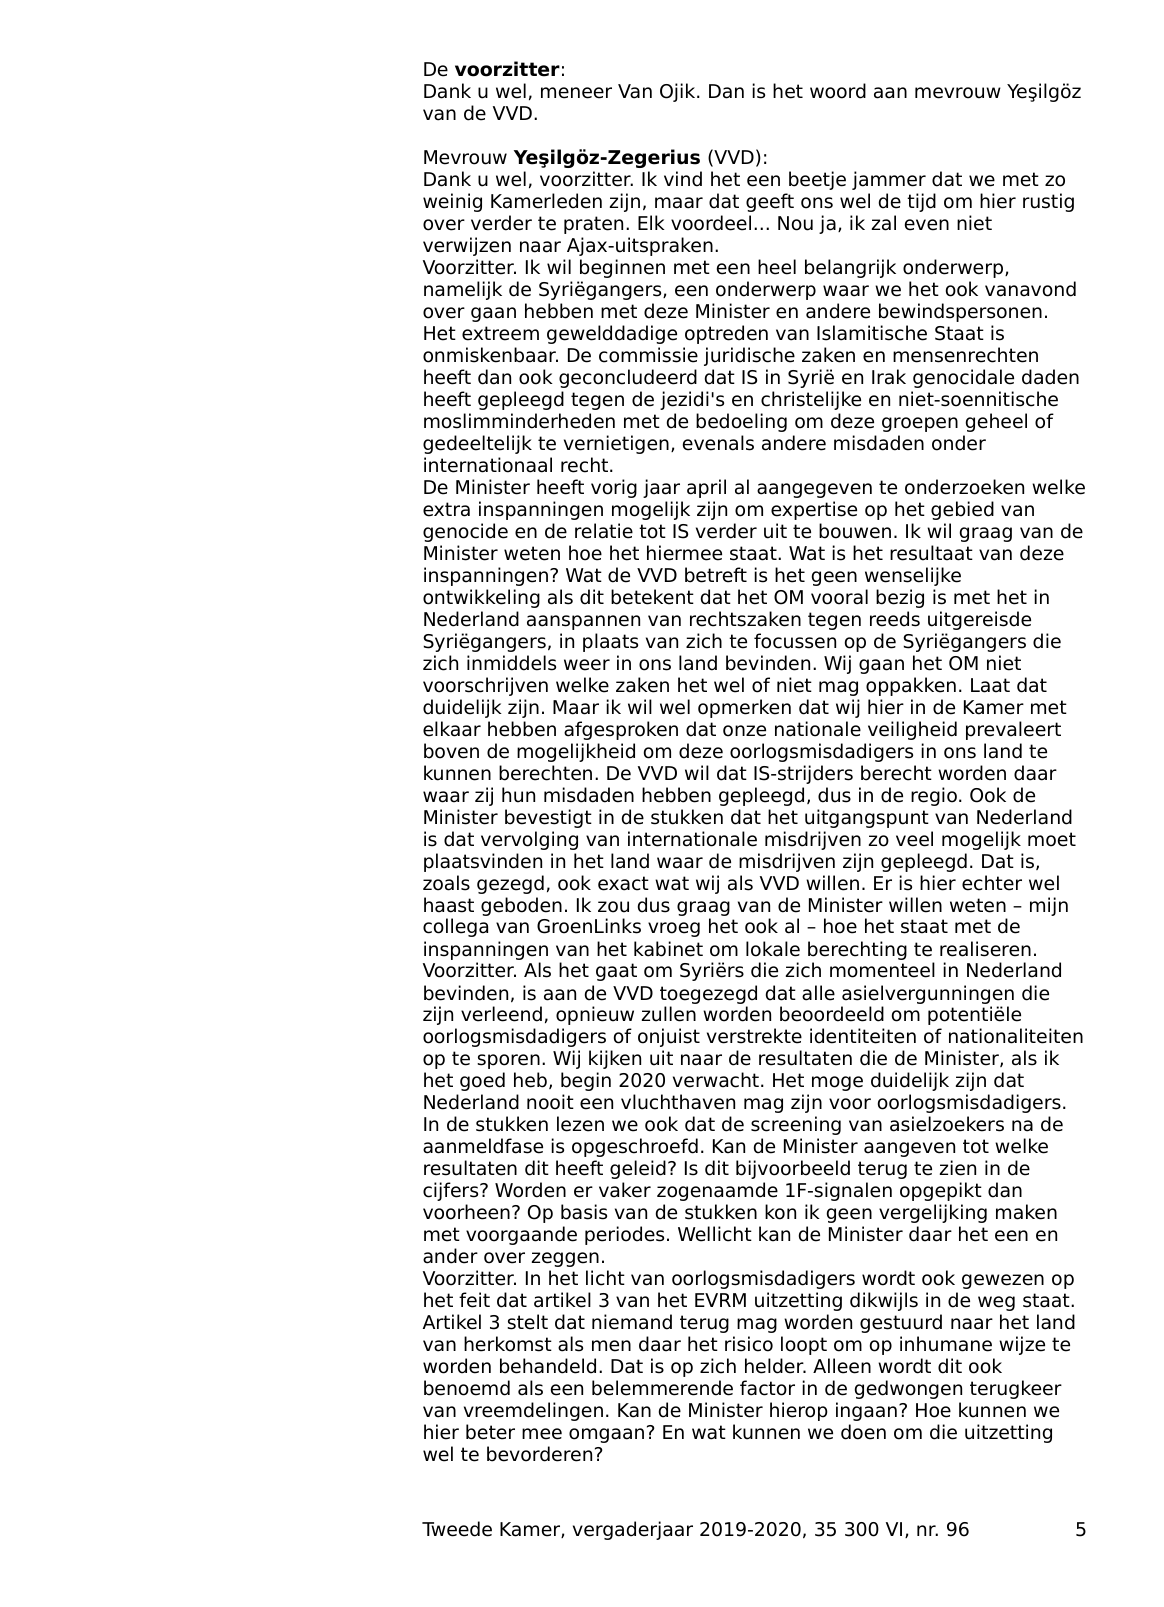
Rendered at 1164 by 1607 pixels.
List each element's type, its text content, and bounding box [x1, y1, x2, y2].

text Voorzitter. In het licht van oorlogsmisdadigers wordt ook gewezen op het feit dat artikel 3 van het EVRM uitzetting dikwijls in de weg staat. Artikel 3 stelt dat niemand terug mag worden gestuurd naar het land van herkomst als men daar het risico loopt om op inhumane wijze te worden behandeld. Dat is op zich helder. Alleen wordt dit ook benoemd als een belemmerende factor in de gedwongen terugkeer van vreemdelingen. Kan de Minister hierop ingaan? Hoe kunnen we hier beter mee omgaan? En wat kunnen we doen om die uitzetting wel te bevorderen? [422, 1268, 1087, 1466]
text In de stukken lezen we ook dat de screening van asielzoekers na de aanmeldfase is opgeschroefd. Kan de Minister aangeven tot welke resultaten dit heeft geleid? Is dit bijvoorbeeld terug te zien in de cijfers? Worden er vaker zogenaamde 1F-signalen opgepikt dan voorheen? Op basis van de stukken kon ik geen vergelijking maken met voorgaande periodes. Wellicht kan de Minister daar het een en ander over zeggen. [422, 1114, 1087, 1268]
text Dank u wel, voorzitter. Ik vind het een beetje jammer dat we met zo weinig Kamerleden zijn, maar dat geeft ons wel de tijd om hier rustig over verder te praten. Elk voordeel... Nou ja, ik zal even niet verwijzen naar Ajax-uitspraken. [422, 169, 1087, 257]
text De Minister heeft vorig jaar april al aangegeven te onderzoeken welke extra inspanningen mogelijk zijn om expertise op het gebied van genocide en de relatie tot IS verder uit te bouwen. Ik wil graag van de Minister weten hoe het hiermee staat. Wat is het resultaat van deze inspanningen? Wat de VVD betreft is het geen wenselijke ontwikkeling als dit betekent dat het OM vooral bezig is met het in Nederland aanspannen van rechtszaken tegen reeds uitgereisde Syriëgangers, in plaats van zich te focussen op de Syriëgangers die zich inmiddels weer in ons land bevinden. Wij gaan het OM niet voorschrijven welke zaken het wel of niet mag oppakken. Laat dat duidelijk zijn. Maar ik wil wel opmerken dat wij hier in de Kamer met elkaar hebben afgesproken dat onze nationale veiligheid prevaleert boven de mogelijkheid om deze oorlogsmisdadigers in ons land te kunnen berechten. De VVD wil dat IS-strijders berecht worden daar waar zij hun misdaden hebben gepleegd, dus in de regio. Ook de Minister bevestigt in de stukken dat het uitgangspunt van Nederland is dat vervolging van internationale misdrijven zo veel mogelijk moet plaatsvinden in het land waar de misdrijven zijn gepleegd. Dat is, zoals gezegd, ook exact wat wij als VVD willen. Er is hier echter wel haast geboden. Ik zou dus graag van de Minister willen weten – mijn collega van GroenLinks vroeg het ook al – hoe het staat met de inspanningen van het kabinet om lokale berechting te realiseren. [422, 477, 1087, 960]
text Voorzitter. Als het gaat om Syriërs die zich momenteel in Nederland bevinden, is aan de VVD toegezegd dat alle asielvergunningen die zijn verleend, opnieuw zullen worden beoordeeld om potentiële oorlogsmisdadigers of onjuist verstrekte identiteiten of nationaliteiten op te sporen. Wij kijken uit naar de resultaten die de Minister, als ik het goed heb, begin 2020 verwacht. Het moge duidelijk zijn dat Nederland nooit een vluchthaven mag zijn voor oorlogsmisdadigers. [422, 960, 1087, 1114]
text Mevrouw Yeşilgöz-Zegerius (VVD): [422, 147, 1087, 169]
text Voorzitter. Ik wil beginnen met een heel belangrijk onderwerp, namelijk de Syriëgangers, een onderwerp waar we het ook vanavond over gaan hebben met deze Minister en andere bewindspersonen. Het extreem gewelddadige optreden van Islamitische Staat is onmiskenbaar. De commissie juridische zaken en mensenrechten heeft dan ook geconcludeerd dat IS in Syrië en Irak genocidale daden heeft gepleegd tegen de jezidi's en christelijke en niet-soennitische moslimminderheden met de bedoeling om deze groepen geheel of gedeeltelijk te vernietigen, evenals andere misdaden onder internationaal recht. [422, 257, 1087, 477]
text De voorzitter: [422, 59, 1087, 81]
text Dank u wel, meneer Van Ojik. Dan is het woord aan mevrouw Yeşilgöz van de VVD. [422, 81, 1087, 125]
